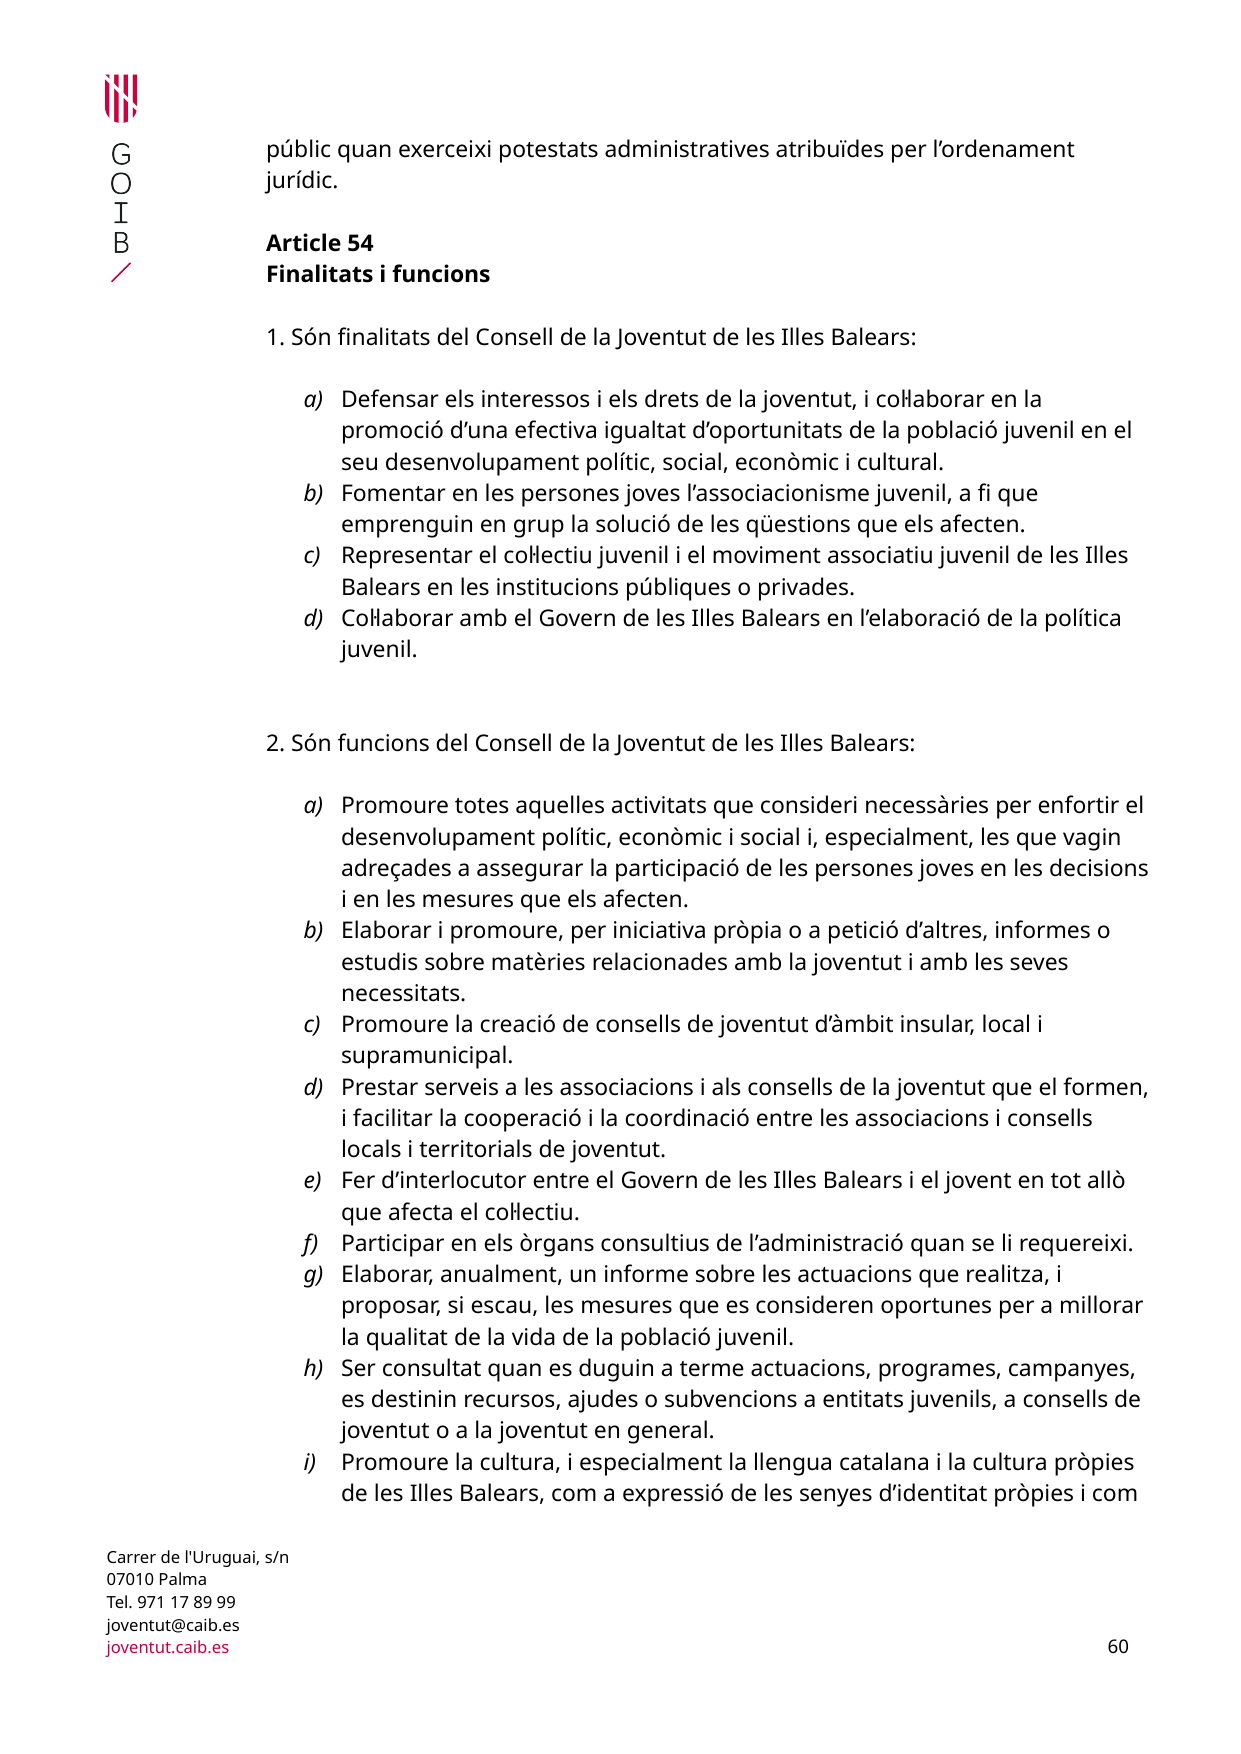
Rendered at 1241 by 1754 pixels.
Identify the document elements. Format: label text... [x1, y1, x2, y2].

text 2. Són funcions del Consell de la Joventut de les Illes Balears: [266, 727, 1152, 758]
list Elaborar i promoure, per iniciativa pròpia o a petició d’altres, informes o estudis sobre matèries relacionades amb la joventut i amb les seves necessitats. [303, 914, 1152, 1008]
picture [76, 51, 166, 313]
list Col·laborar amb el Govern de les Illes Balears en l’elaboració de la política juvenil. [303, 602, 1152, 664]
list Ser consultat quan es duguin a terme actuacions, programes, campanyes, es destinin recursos, ajudes o subvencions a entitats juvenils, a consells de joventut o a la joventut en general. [303, 1352, 1152, 1445]
text 1. Són finalitats del Consell de la Joventut de les Illes Balears: [266, 320, 1152, 352]
list Fer d’interlocutor entre el Govern de les Illes Balears i el jovent en tot allò que afecta el col·lectiu. [303, 1164, 1152, 1227]
list Promoure la creació de consells de joventut d’àmbit insular, local i supramunicipal. [303, 1008, 1152, 1070]
list Representar el col·lectiu juvenil i el moviment associatiu juvenil de les Illes Balears en les institucions públiques o privades. [303, 539, 1152, 602]
list Elaborar, anualment, un informe sobre les actuacions que realitza, i proposar, si escau, les mesures que es consideren oportunes per a millorar la qualitat de la vida de la població juvenil. [303, 1258, 1152, 1352]
text públic quan exerceixi potestats administratives atribuïdes per l’ordenament jurídic. [266, 133, 1152, 195]
list Promoure totes aquelles activitats que consideri necessàries per enfortir el desenvolupament polític, econòmic i social i, especialment, les que vagin adreçades a assegurar la participació de les persones joves en les decisions i en les mesures que els afecten. [303, 789, 1152, 914]
text Finalitats i funcions [266, 258, 1152, 289]
list Prestar serveis a les associacions i als consells de la joventut que el formen, i facilitar la cooperació i la coordinació entre les associacions i consells locals i territorials de joventut. [303, 1070, 1152, 1164]
list Participar en els òrgans consultius de l’administració quan se li requereixi. [303, 1227, 1152, 1258]
text Article 54 [266, 227, 1152, 258]
list Fomentar en les persones joves l’associacionisme juvenil, a fi que emprenguin en grup la solució de les qüestions que els afecten. [303, 477, 1152, 539]
list Promoure la cultura, i especialment la llengua catalana i la cultura pròpies de les Illes Balears, com a expressió de les senyes d’identitat pròpies i com [303, 1445, 1152, 1508]
list Defensar els interessos i els drets de la joventut, i col·laborar en la promoció d’una efectiva igualtat d’oportunitats de la població juvenil en el seu desenvolupament polític, social, econòmic i cultural. [303, 383, 1152, 477]
